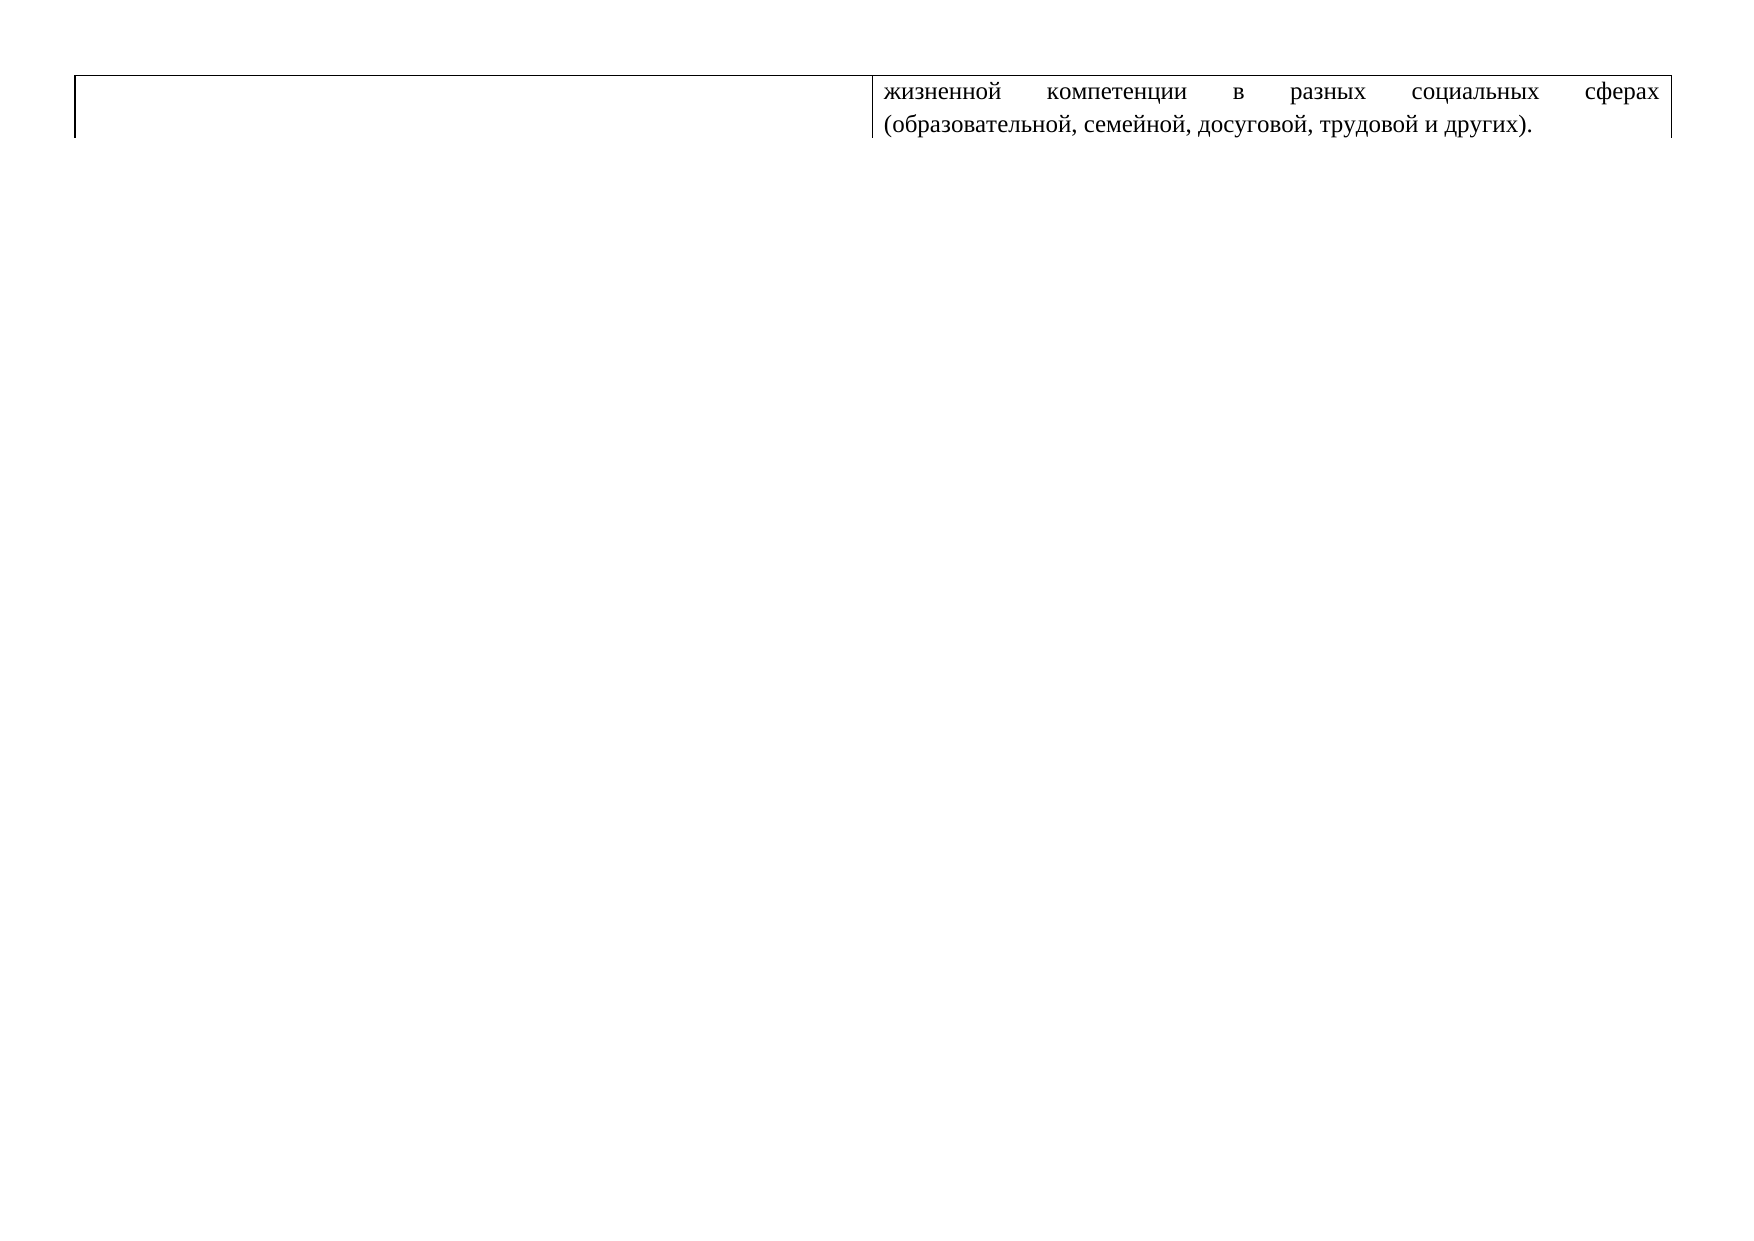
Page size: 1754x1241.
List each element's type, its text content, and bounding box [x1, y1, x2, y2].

table_cell жизненной компетенции в разных социальных сферах (образовательной, семейной, досуговой, трудовой и других). [873, 76, 1671, 138]
table_cell [76, 76, 872, 138]
